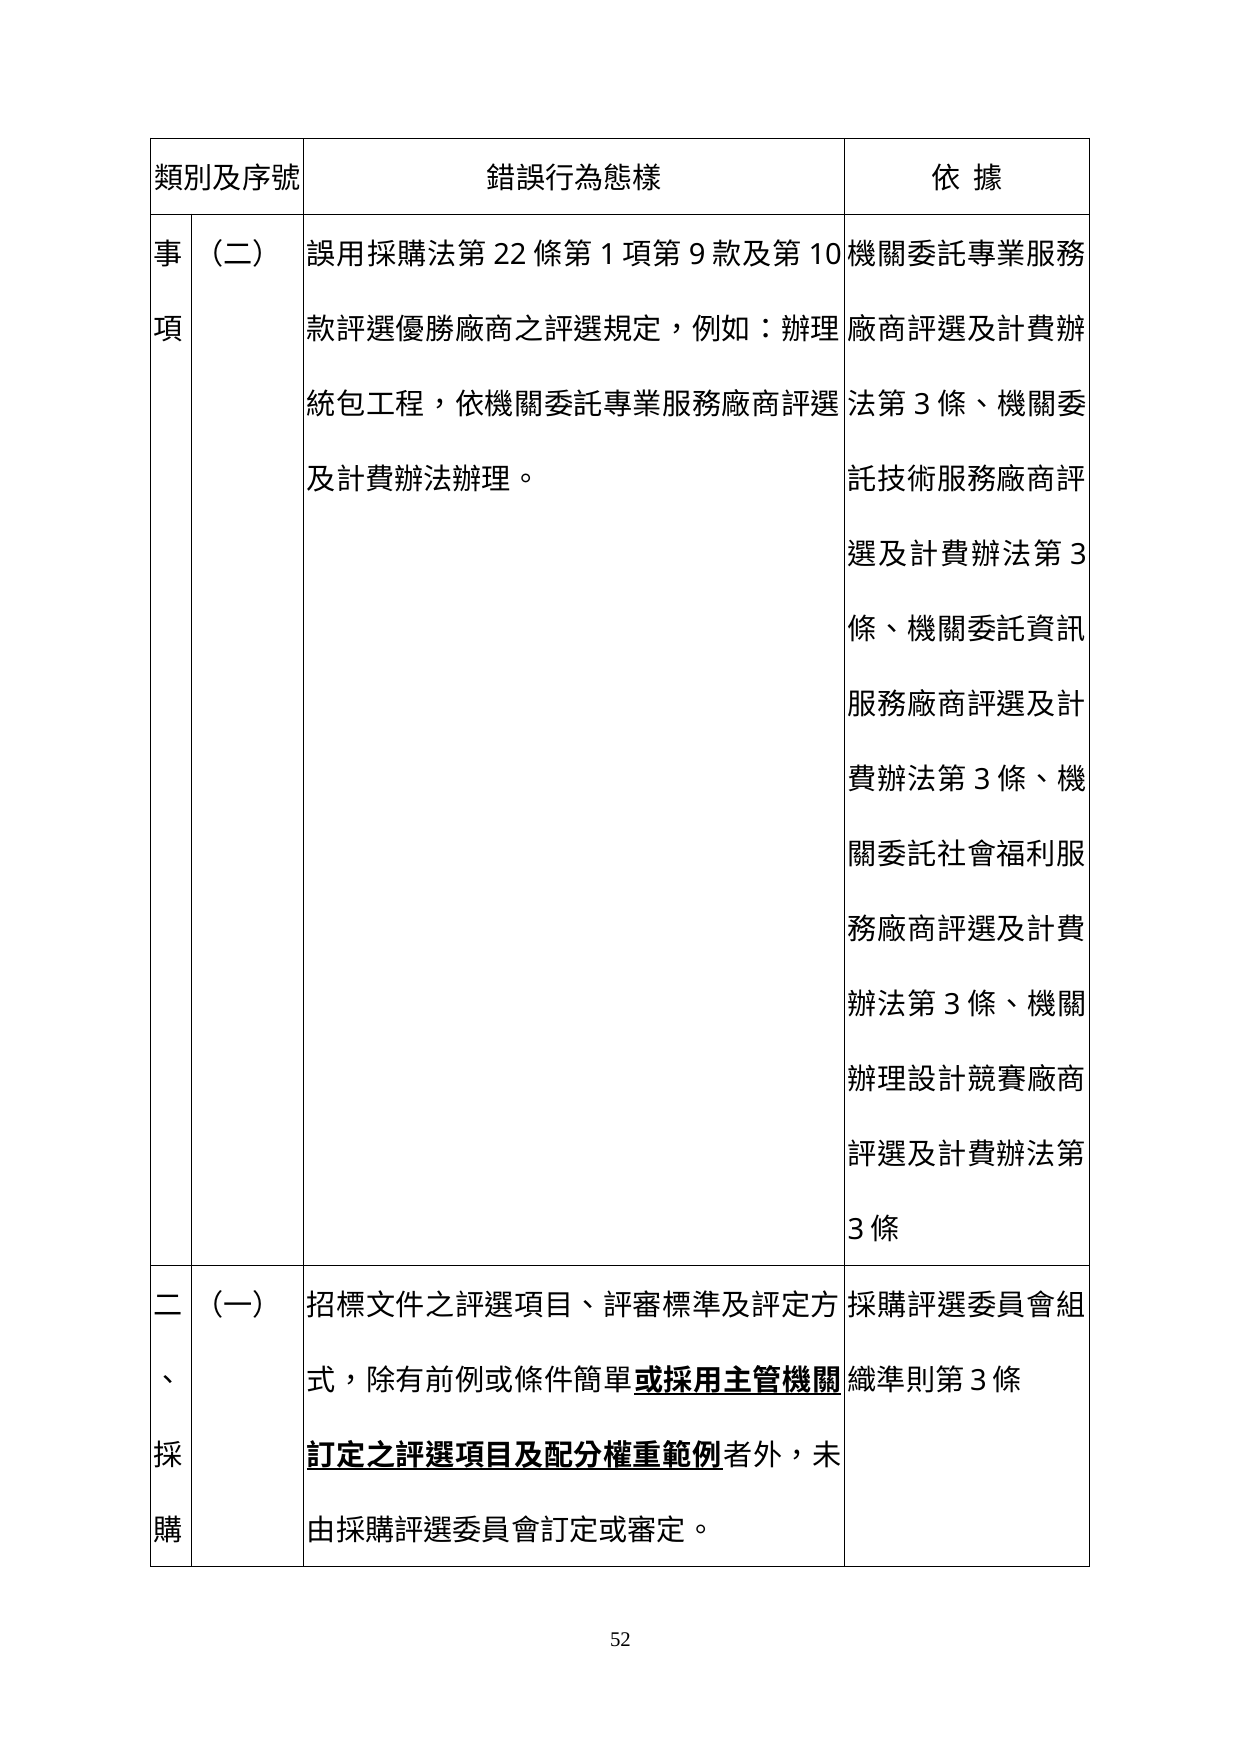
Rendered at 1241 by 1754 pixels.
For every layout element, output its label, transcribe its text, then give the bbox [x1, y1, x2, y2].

table_cell （二） [192, 215, 303, 1264]
table_header 依 據 [845, 139, 1089, 213]
table_cell 招標文件之評選項目、評審標準及評定方式，除有前例或條件簡單或採用主管機關訂定之評選項目及配分權重範例者外，未由採購評選委員會訂定或審定。 [304, 1266, 844, 1566]
table_cell 二、採購 [151, 1266, 191, 1566]
table_cell 事項 [151, 215, 191, 1264]
table_cell 採購評選委員會組織準則第3條 [845, 1266, 1089, 1566]
table_header 錯誤行為態樣 [304, 139, 844, 213]
table_cell 誤用採購法第22條第1項第9款及第10款評選優勝廠商之評選規定，例如：辦理統包工程，依機關委託專業服務廠商評選及計費辦法辦理。 [304, 215, 844, 1264]
table_header 類別及序號 [151, 139, 303, 213]
table_cell 機關委託專業服務廠商評選及計費辦法第3條、機關委託技術服務廠商評選及計費辦法第3條、機關委託資訊服務廠商評選及計費辦法第3條、機關委託社會福利服務廠商評選及計費辦法第3條、機關辦理設計競賽廠商評選及計費辦法第3條 [845, 215, 1089, 1264]
table_cell （一） [192, 1266, 303, 1566]
